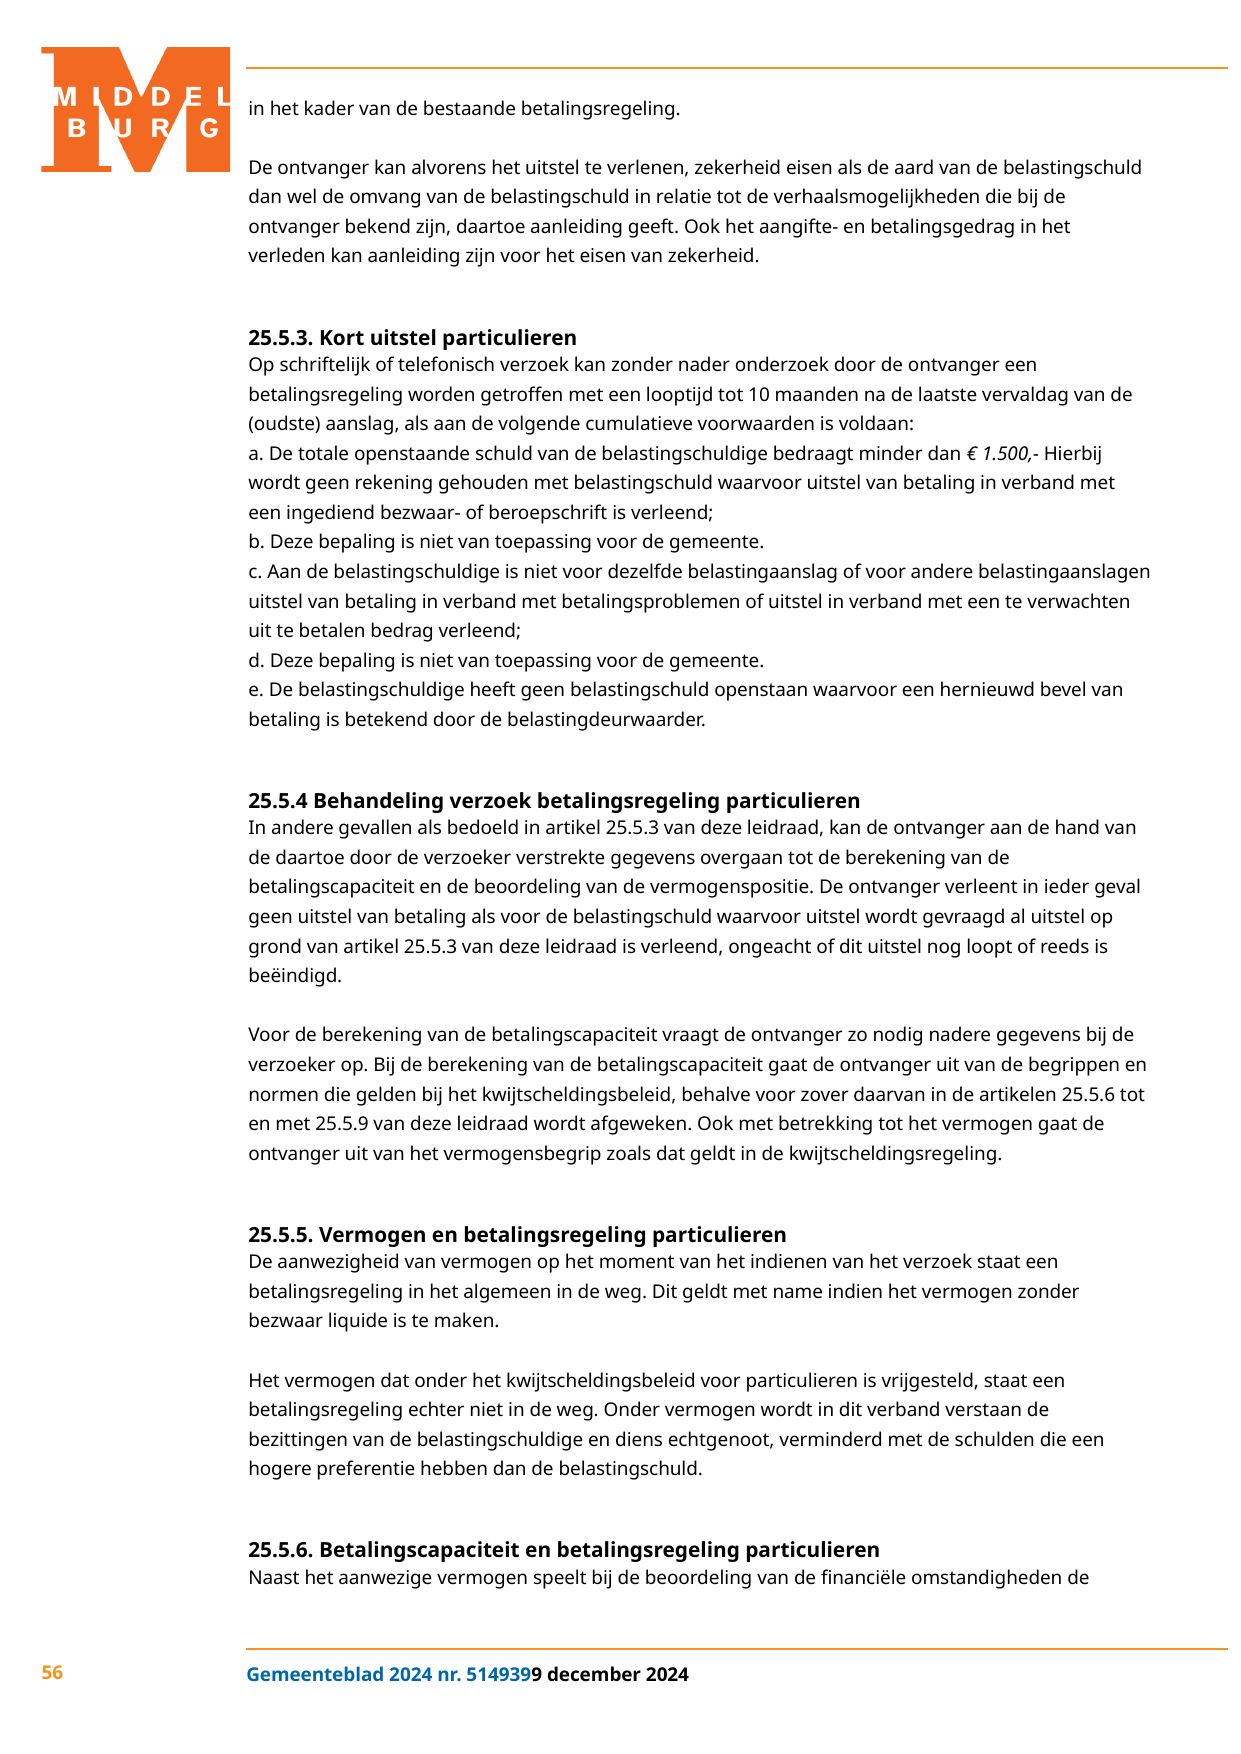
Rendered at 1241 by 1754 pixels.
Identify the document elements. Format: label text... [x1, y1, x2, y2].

text d. Deze bepaling is niet van toepassing voor de gemeente. [248, 647, 1152, 673]
text 25.5.4 Behandeling verzoek betalingsregeling particulieren [248, 786, 1152, 814]
text Op schriftelijk of telefonisch verzoek kan zonder nader onderzoek door de ontvanger een betalingsregeling worden getroffen met een looptijd tot 10 maanden na de laatste vervaldag van de (oudste) aanslag, als aan de volgende cumulatieve voorwaarden is voldaan: [248, 351, 1152, 436]
picture [41, 47, 231, 172]
text e. De belastingschuldige heeft geen belastingschuld openstaan waarvoor een hernieuwd bevel van betaling is betekend door de belastingdeurwaarder. [248, 677, 1152, 732]
text 25.5.5. Vermogen en betalingsregeling particulieren [248, 1220, 1152, 1248]
text Voor de berekening van de betalingscapaciteit vraagt de ontvanger zo nodig nadere gegevens bij de verzoeker op. Bij de berekening van de betalingscapaciteit gaat de ontvanger uit van de begrippen en normen die gelden bij het kwijtscheldingsbeleid, behalve voor zover daarvan in de artikelen 25.5.6 tot en met 25.5.9 van deze leidraad wordt afgeweken. Ook met betrekking tot het vermogen gaat de ontvanger uit van het vermogensbegrip zoals dat geldt in de kwijtscheldingsregeling. [248, 1022, 1152, 1166]
text 25.5.6. Betalingscapaciteit en betalingsregeling particulieren [248, 1536, 1152, 1564]
text In andere gevallen als bedoeld in artikel 25.5.3 van deze leidraad, kan de ontvanger aan de hand van de daartoe door de verzoeker verstrekte gegevens overgaan tot de berekening van de betalingscapaciteit en de beoordeling van de vermogenspositie. De ontvanger verleent in ieder geval geen uitstel van betaling als voor de belastingschuld waarvoor uitstel wordt gevraagd al uitstel op grond van artikel 25.5.3 van deze leidraad is verleend, ongeacht of dit uitstel nog loopt of reeds is beëindigd. [248, 814, 1152, 988]
text c. Aan de belastingschuldige is niet voor dezelfde belastingaanslag of voor andere belastingaanslagen uitstel van betaling in verband met betalingsproblemen of uitstel in verband met een te verwachten uit te betalen bedrag verleend; [248, 558, 1152, 643]
text in het kader van de bestaande betalingsregeling. [248, 95, 1152, 121]
text 25.5.3. Kort uitstel particulieren [248, 323, 1152, 351]
text b. Deze bepaling is niet van toepassing voor de gemeente. [248, 529, 1152, 554]
text Het vermogen dat onder het kwijtscheldingsbeleid voor particulieren is vrijgesteld, staat een betalingsregeling echter niet in de weg. Onder vermogen wordt in dit verband verstaan de bezittingen van de belastingschuldige en diens echtgenoot, verminderd met de schulden die een hogere preferentie hebben dan de belastingschuld. [248, 1367, 1152, 1481]
text Naast het aanwezige vermogen speelt bij de beoordeling van de financiële omstandigheden de [248, 1564, 1152, 1590]
text a. De totale openstaande schuld van de belastingschuldige bedraagt minder dan € 1.500,- Hierbij wordt geen rekening gehouden met belastingschuld waarvoor uitstel van betaling in verband met een ingediend bezwaar- of beroepschrift is verleend; [248, 440, 1152, 525]
text De aanwezigheid van vermogen op het moment van het indienen van het verzoek staat een betalingsregeling in het algemeen in de weg. Dit geldt met name indien het vermogen zonder bezwaar liquide is te maken. [248, 1248, 1152, 1333]
text De ontvanger kan alvorens het uitstel te verlenen, zekerheid eisen als de aard van de belastingschuld dan wel de omvang van de belastingschuld in relatie tot de verhaalsmogelijkheden die bij de ontvanger bekend zijn, daartoe aanleiding geeft. Ook het aangifte- en betalingsgedrag in het verleden kan aanleiding zijn voor het eisen van zekerheid. [248, 154, 1152, 268]
